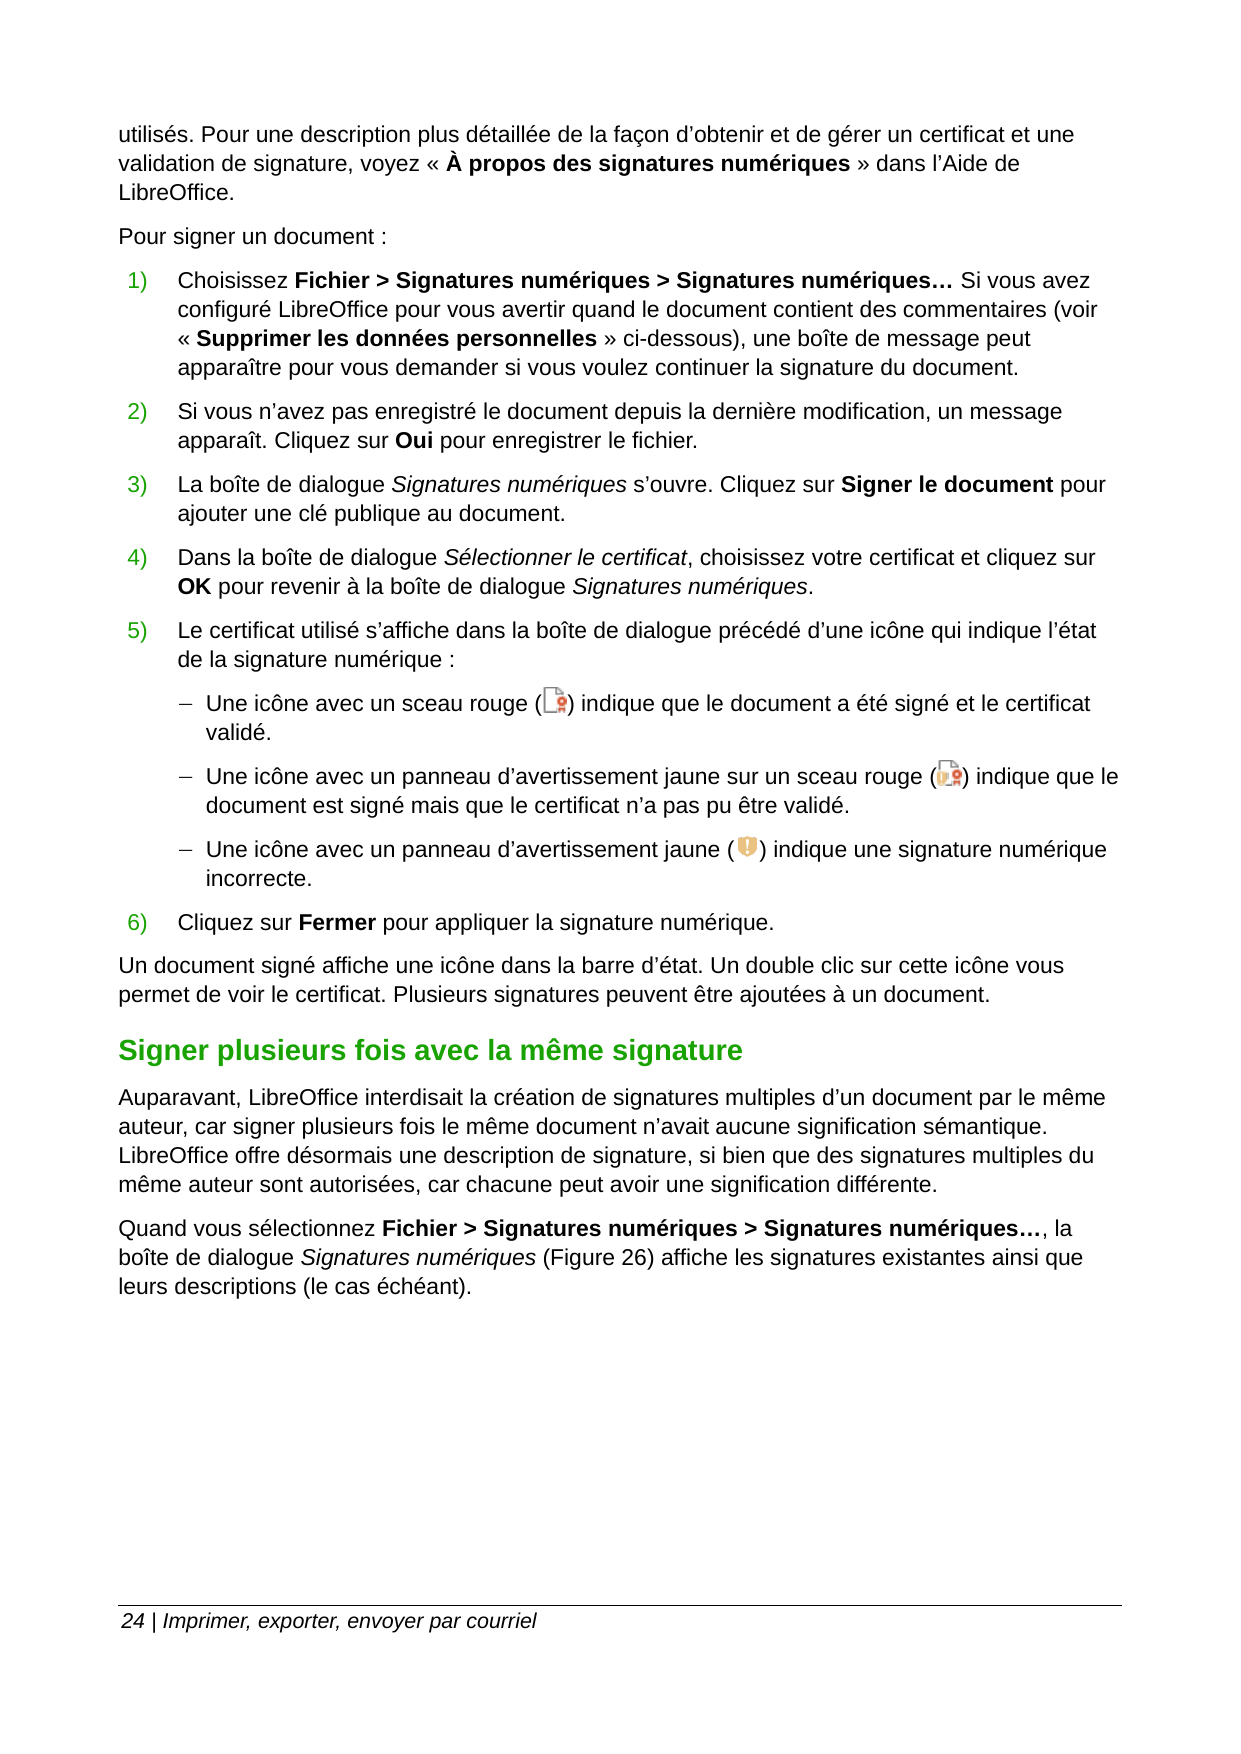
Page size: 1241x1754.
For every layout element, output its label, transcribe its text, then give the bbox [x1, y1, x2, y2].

text utilisés. Pour une description plus détaillée de la façon d’obtenir et de gérer un certificat et une validation de signature, voyez « À propos des signatures numériques » dans l’Aide de LibreOffice. [118, 118, 1122, 206]
list Cliquez sur Fermer pour appliquer la signature numérique. [148, 906, 1122, 935]
text Pour signer un document : [118, 220, 1122, 249]
list Une icône avec un panneau d’avertissement jaune sur un sceau rouge () indique que le document est signé mais que le certificat n’a pas pu être validé. [176, 760, 1122, 818]
list Une icône avec un panneau d’avertissement jaune () indique une signature numérique incorrecte. [176, 833, 1122, 891]
list Dans la boîte de dialogue Sélectionner le certificat, choisissez votre certificat et cliquez sur OK pour revenir à la boîte de dialogue Signatures numériques. [148, 541, 1122, 599]
list Une icône avec un sceau rouge () indique que le document a été signé et le certificat validé. [176, 687, 1122, 745]
list Si vous n’avez pas enregistré le document depuis la dernière modification, un message apparaît. Cliquez sur Oui pour enregistrer le fichier. [148, 395, 1122, 453]
picture [936, 760, 962, 786]
picture [734, 833, 759, 859]
picture [542, 687, 567, 713]
list Le certificat utilisé s’affiche dans la boîte de dialogue précédé d’une icône qui indique l’état de la signature numérique : [148, 614, 1122, 672]
text Quand vous sélectionnez Fichier > Signatures numériques > Signatures numériques…, la boîte de dialogue Signatures numériques (Figure 26) affiche les signatures existantes ainsi que leurs descriptions (le cas échéant). [118, 1212, 1122, 1299]
text Un document signé affiche une icône dans la barre d’état. Un double clic sur cette icône vous permet de voir le certificat. Plusieurs signatures peuvent être ajoutées à un document. [118, 949, 1122, 1008]
list Choisissez Fichier > Signatures numériques > Signatures numériques… Si vous avez configuré LibreOffice pour vous avertir quand le document contient des commentaires (voir « Supprimer les données personnelles » ci-dessous), une boîte de message peut apparaître pour vous demander si vous voulez continuer la signature du document. [148, 264, 1122, 381]
subtitle Signer plusieurs fois avec la même signature [118, 1037, 1122, 1066]
list La boîte de dialogue Signatures numériques s’ouvre. Cliquez sur Signer le document pour ajouter une clé publique au document. [148, 468, 1122, 526]
text Auparavant, LibreOffice interdisait la création de signatures multiples d’un document par le même auteur, car signer plusieurs fois le même document n’avait aucune signification sémantique. LibreOffice offre désormais une description de signature, si bien que des signatures multiples du même auteur sont autorisées, car chacune peut avoir une signification différente. [118, 1081, 1122, 1197]
